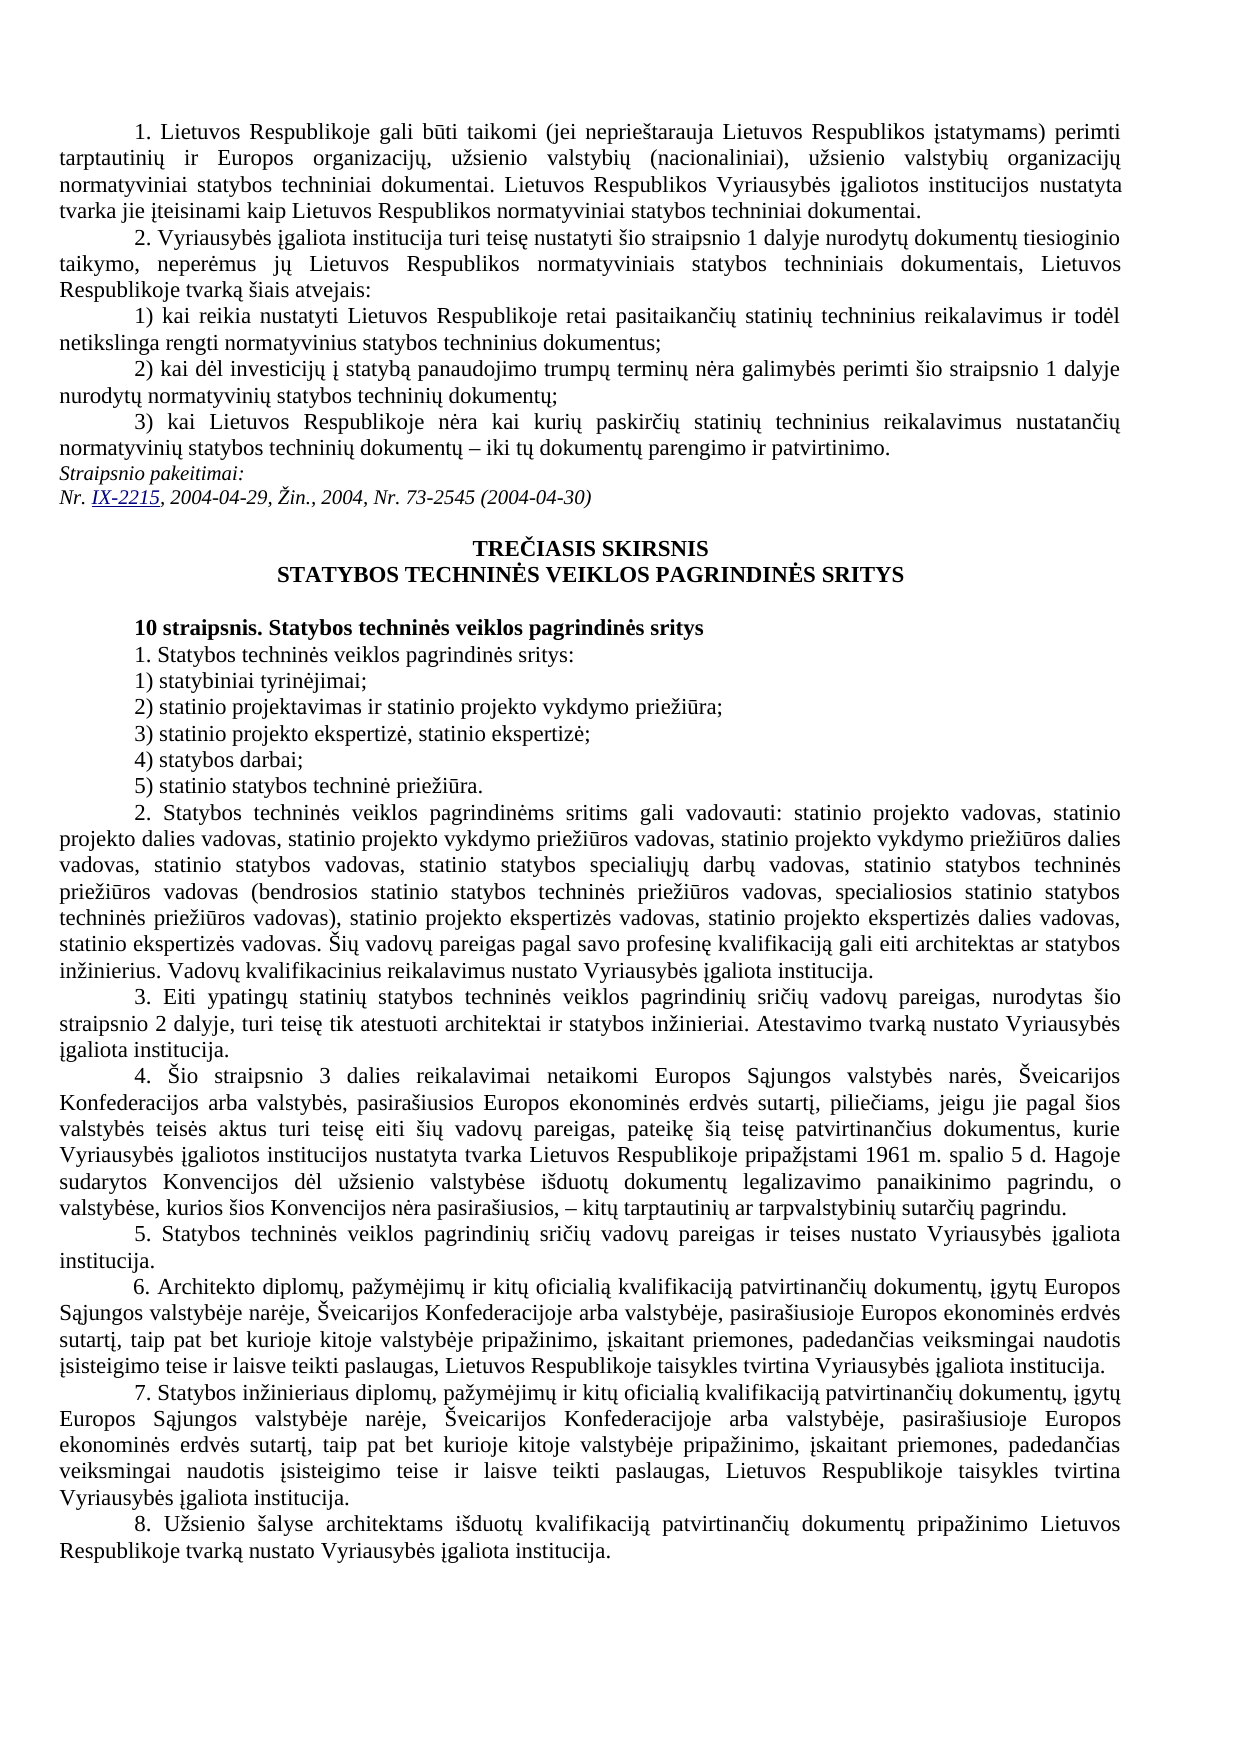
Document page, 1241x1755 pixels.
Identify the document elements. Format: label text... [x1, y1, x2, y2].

text 1) statybiniai tyrinėjimai; [59, 667, 1122, 693]
text 10 straipsnis. Statybos techninės veiklos pagrindinės sritys [59, 614, 1122, 641]
text 4. Šio straipsnio 3 dalies reikalavimai netaikomi Europos Sąjungos valstybės narės, Šveicarijos Konfederacijos arba valstybės, pasirašiusios Europos ekonominės erdvės sutartį, piliečiams, jeigu jie pagal šios valstybės teisės aktus turi teisę eiti šių vadovų pareigas, pateikę šią teisę patvirtinančius dokumentus, kurie Vyriausybės įgaliotos institucijos nustatyta tvarka Lietuvos Respublikoje pripažįstami 1961 m. spalio 5 d. Hagoje sudarytos Konvencijos dėl užsienio valstybėse išduotų dokumentų legalizavimo panaikinimo pagrindu, o valstybėse, kurios šios Konvencijos nėra pasirašiusios, – kitų tarptautinių ar tarpvalstybinių sutarčių pagrindu. [59, 1062, 1122, 1220]
text 3. Eiti ypatingų statinių statybos techninės veiklos pagrindinių sričių vadovų pareigas, nurodytas šio straipsnio 2 dalyje, turi teisę tik atestuoti architektai ir statybos inžinieriai. Atestavimo tvarką nustato Vyriausybės įgaliota institucija. [59, 983, 1122, 1062]
text 2) kai dėl investicijų į statybą panaudojimo trumpų terminų nėra galimybės perimti šio straipsnio 1 dalyje nurodytų normatyvinių statybos techninių dokumentų; [59, 355, 1122, 408]
text 1. Statybos techninės veiklos pagrindinės sritys: [59, 641, 1122, 667]
text 5. Statybos techninės veiklos pagrindinių sričių vadovų pareigas ir teises nustato Vyriausybės įgaliota institucija. [59, 1220, 1122, 1273]
text 1. Lietuvos Respublikoje gali būti taikomi (jei neprieštarauja Lietuvos Respublikos įstatymams) perimti tarptautinių ir Europos organizacijų, užsienio valstybių (nacionaliniai), užsienio valstybių organizacijų normatyviniai statybos techniniai dokumentai. Lietuvos Respublikos Vyriausybės įgaliotos institucijos nustatyta tvarka jie įteisinami kaip Lietuvos Respublikos normatyviniai statybos techniniai dokumentai. [59, 118, 1122, 223]
text 8. Užsienio šalyse architektams išduotų kvalifikaciją patvirtinančių dokumentų pripažinimo Lietuvos Respublikoje tvarką nustato Vyriausybės įgaliota institucija. [59, 1510, 1122, 1563]
text 1) kai reikia nustatyti Lietuvos Respublikoje retai pasitaikančių statinių techninius reikalavimus ir todėl netikslinga rengti normatyvinius statybos techninius dokumentus; [59, 303, 1122, 355]
text 4) statybos darbai; [59, 746, 1122, 772]
text 2) statinio projektavimas ir statinio projekto vykdymo priežiūra; [59, 693, 1122, 720]
subtitle TREČIASIS SKIRSNIS [59, 535, 1122, 562]
text STATYBOS TECHNINĖS VEIKLOS PAGRINDINĖS SRITYS [59, 562, 1122, 588]
text 3) kai Lietuvos Respublikoje nėra kai kurių paskirčių statinių techninius reikalavimus nustatančių normatyvinių statybos techninių dokumentų – iki tų dokumentų parengimo ir patvirtinimo. [59, 408, 1122, 461]
text 3) statinio projekto ekspertizė, statinio ekspertizė; [59, 720, 1122, 746]
text Straipsnio pakeitimai: [59, 461, 1122, 485]
text 6. Architekto diplomų, pažymėjimų ir kitų oficialią kvalifikaciją patvirtinančių dokumentų, įgytų Europos Sąjungos valstybėje narėje, Šveicarijos Konfederacijoje arba valstybėje, pasirašiusioje Europos ekonominės erdvės sutartį, taip pat bet kurioje kitoje valstybėje pripažinimo, įskaitant priemones, padedančias veiksmingai naudotis įsisteigimo teise ir laisve teikti paslaugas, Lietuvos Respublikoje taisykles tvirtina Vyriausybės įgaliota institucija. [59, 1273, 1122, 1378]
text 2. Statybos techninės veiklos pagrindinėms sritims gali vadovauti: statinio projekto vadovas, statinio projekto dalies vadovas, statinio projekto vykdymo priežiūros vadovas, statinio projekto vykdymo priežiūros dalies vadovas, statinio statybos vadovas, statinio statybos specialiųjų darbų vadovas, statinio statybos techninės priežiūros vadovas (bendrosios statinio statybos techninės priežiūros vadovas, specialiosios statinio statybos techninės priežiūros vadovas), statinio projekto ekspertizės vadovas, statinio projekto ekspertizės dalies vadovas, statinio ekspertizės vadovas. Šių vadovų pareigas pagal savo profesinę kvalifikaciją gali eiti architektas ar statybos inžinierius. Vadovų kvalifikacinius reikalavimus nustato Vyriausybės įgaliota institucija. [59, 799, 1122, 983]
text 5) statinio statybos techninė priežiūra. [59, 772, 1122, 799]
text 2. Vyriausybės įgaliota institucija turi teisę nustatyti šio straipsnio 1 dalyje nurodytų dokumentų tiesioginio taikymo, neperėmus jų Lietuvos Respublikos normatyviniais statybos techniniais dokumentais, Lietuvos Respublikoje tvarką šiais atvejais: [59, 223, 1122, 303]
text 7. Statybos inžinieriaus diplomų, pažymėjimų ir kitų oficialią kvalifikaciją patvirtinančių dokumentų, įgytų Europos Sąjungos valstybėje narėje, Šveicarijos Konfederacijoje arba valstybėje, pasirašiusioje Europos ekonominės erdvės sutartį, taip pat bet kurioje kitoje valstybėje pripažinimo, įskaitant priemones, padedančias veiksmingai naudotis įsisteigimo teise ir laisve teikti paslaugas, Lietuvos Respublikoje taisykles tvirtina Vyriausybės įgaliota institucija. [59, 1378, 1122, 1510]
text Nr. IX-2215, 2004-04-29, Žin., 2004, Nr. 73-2545 (2004-04-30) [59, 485, 1122, 509]
